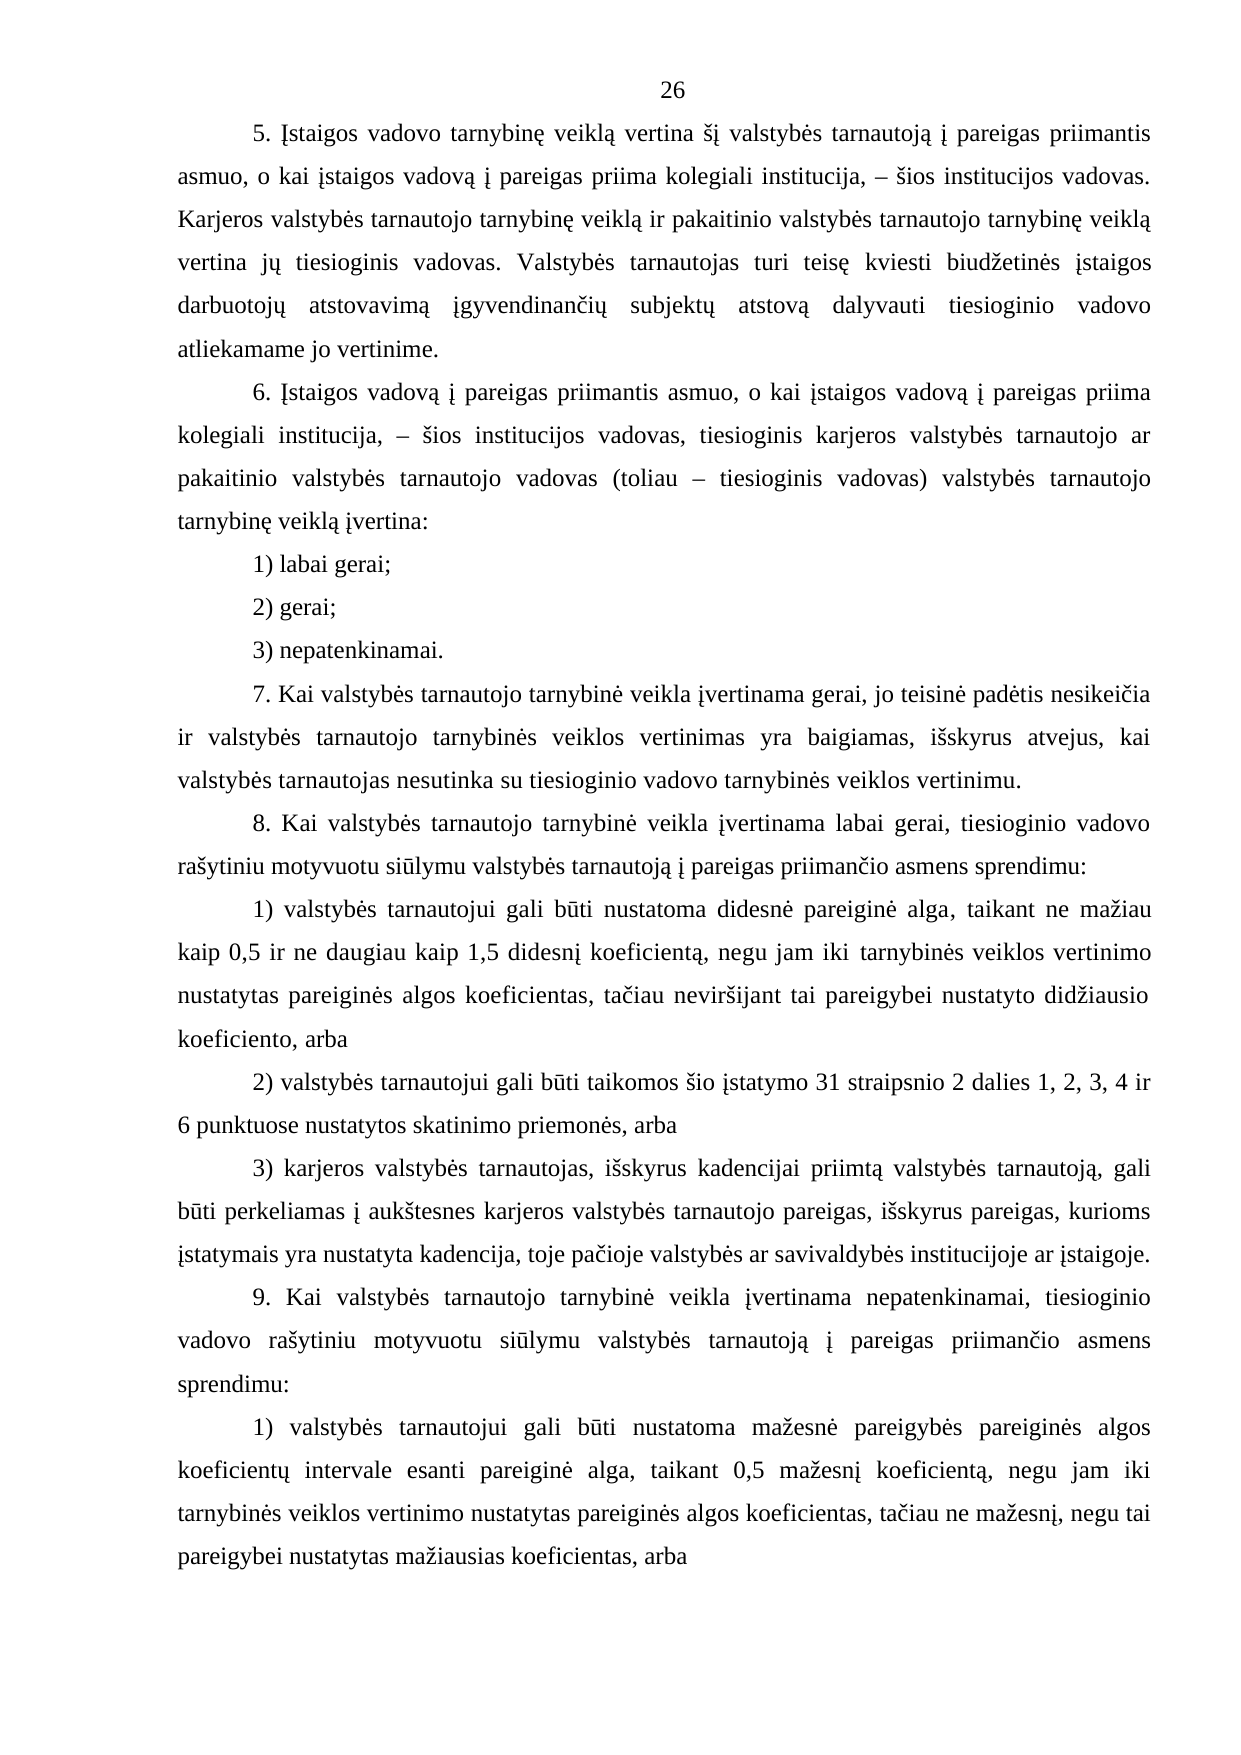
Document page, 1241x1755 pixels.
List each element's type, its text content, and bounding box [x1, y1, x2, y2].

text 5. Įstaigos vadovo tarnybinę veiklą vertina šį valstybės tarnautoją į pareigas priimantis asmuo, o kai įstaigos vadovą į pareigas priima kolegiali institucija, – šios institucijos vadovas. Karjeros valstybės tarnautojo tarnybinę veiklą ir pakaitinio valstybės tarnautojo tarnybinę veiklą vertina jų tiesioginis vadovas. Valstybės tarnautojas turi teisę kviesti biudžetinės įstaigos darbuotojų atstovavimą įgyvendinančių subjektų atstovą dalyvauti tiesioginio vadovo atliekamame jo vertinime. [177, 118, 1152, 362]
text 1) valstybės tarnautojui gali būti nustatoma didesnė pareiginė alga, taikant ne mažiau kaip 0,5 ir ne daugiau kaip 1,5 didesnį koeficientą, negu jam iki tarnybinės veiklos vertinimo nustatytas pareiginės algos koeficientas, tačiau neviršijant tai pareigybei nustatyto didžiausio koeficiento, arba [177, 894, 1152, 1052]
text 9. Kai valstybės tarnautojo tarnybinė veikla įvertinama nepatenkinamai, tiesioginio vadovo rašytiniu motyvuotu siūlymu valstybės tarnautoją į pareigas priimančio asmens sprendimu: [177, 1282, 1152, 1397]
text 6. Įstaigos vadovą į pareigas priimantis asmuo, o kai įstaigos vadovą į pareigas priima kolegiali institucija, – šios institucijos vadovas, tiesioginis karjeros valstybės tarnautojo ar pakaitinio valstybės tarnautojo vadovas (toliau – tiesioginis vadovas) valstybės tarnautojo tarnybinę veiklą įvertina: [177, 377, 1152, 535]
text 3) nepatenkinamai. [177, 636, 1152, 664]
text 1) valstybės tarnautojui gali būti nustatoma mažesnė pareigybės pareiginės algos koeficientų intervale esanti pareiginė alga, taikant 0,5 mažesnį koeficientą, negu jam iki tarnybinės veiklos vertinimo nustatytas pareiginės algos koeficientas, tačiau ne mažesnį, negu tai pareigybei nustatytas mažiausias koeficientas, arba [177, 1412, 1152, 1570]
text 7. Kai valstybės tarnautojo tarnybinė veikla įvertinama gerai, jo teisinė padėtis nesikeičia ir valstybės tarnautojo tarnybinės veiklos vertinimas yra baigiamas, išskyrus atvejus, kai valstybės tarnautojas nesutinka su tiesioginio vadovo tarnybinės veiklos vertinimu. [177, 679, 1152, 794]
text 2) valstybės tarnautojui gali būti taikomos šio įstatymo 31 straipsnio 2 dalies 1, 2, 3, 4 ir 6 punktuose nustatytos skatinimo priemonės, arba [177, 1067, 1152, 1139]
text 2) gerai; [177, 592, 1152, 621]
text 3) karjeros valstybės tarnautojas, išskyrus kadencijai priimtą valstybės tarnautoją, gali būti perkeliamas į aukštesnes karjeros valstybės tarnautojo pareigas, išskyrus pareigas, kurioms įstatymais yra nustatyta kadencija, toje pačioje valstybės ar savivaldybės institucijoje ar įstaigoje. [177, 1153, 1152, 1268]
text 1) labai gerai; [177, 549, 1152, 578]
text 8. Kai valstybės tarnautojo tarnybinė veikla įvertinama labai gerai, tiesioginio vadovo rašytiniu motyvuotu siūlymu valstybės tarnautoją į pareigas priimančio asmens sprendimu: [177, 808, 1152, 880]
